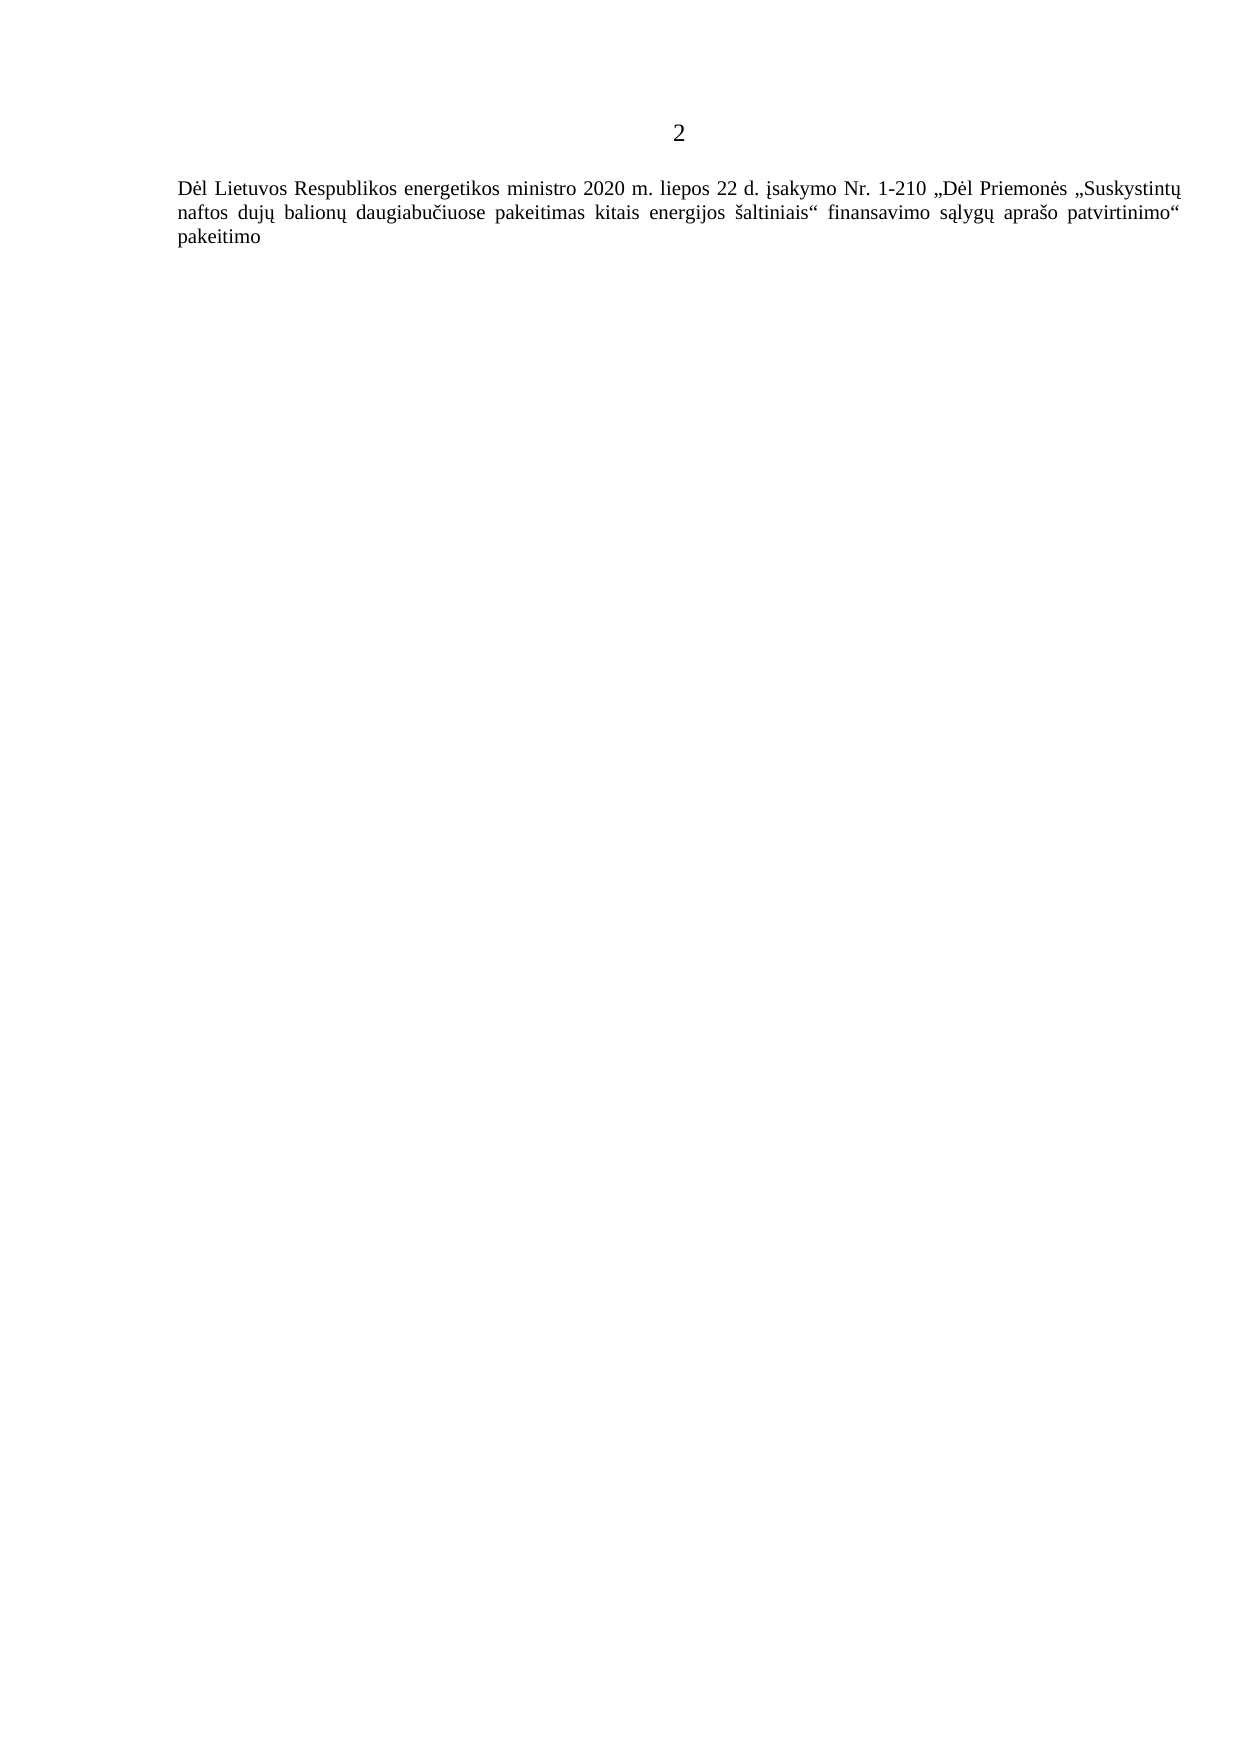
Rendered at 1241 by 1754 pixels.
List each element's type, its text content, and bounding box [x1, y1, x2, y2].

text Dėl Lietuvos Respublikos energetikos ministro 2020 m. liepos 22 d. įsakymo Nr. 1-210 „Dėl Priemonės „Suskystintų naftos dujų balionų daugiabučiuose pakeitimas kitais energijos šaltiniais“ finansavimo sąlygų aprašo patvirtinimo“ pakeitimo [177, 176, 1181, 248]
